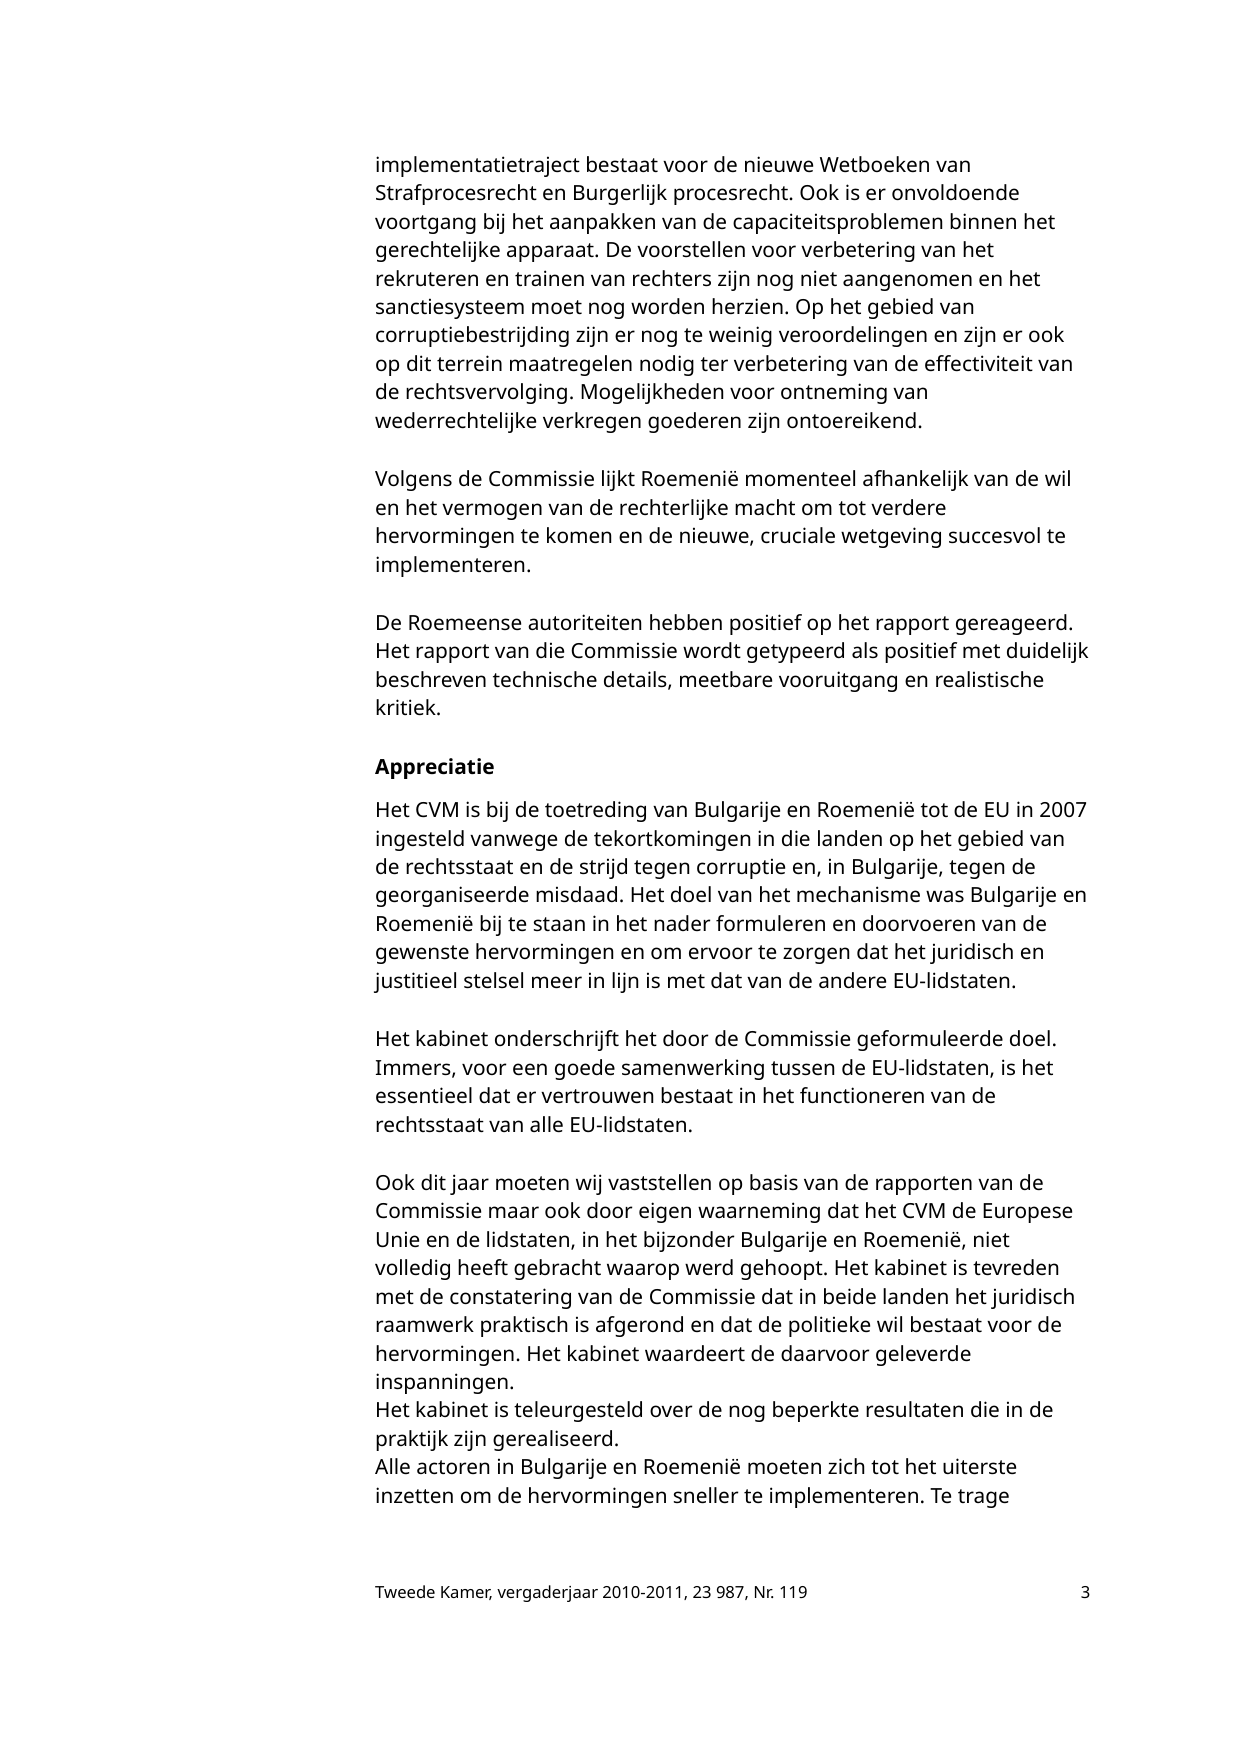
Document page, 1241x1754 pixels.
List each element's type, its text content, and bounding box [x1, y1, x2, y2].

text Volgens de Commissie lijkt Roemenië momenteel afhankelijk van de wil en het vermogen van de rechterlijke macht om tot verdere hervormingen te komen en de nieuwe, cruciale wetgeving succesvol te implementeren. [375, 464, 1090, 578]
text Appreciatie [375, 752, 1090, 780]
text De Roemeense autoriteiten hebben positief op het rapport gereageerd. Het rapport van die Commissie wordt getypeerd als positief met duidelijk beschreven technische details, meetbare vooruitgang en realistische kritiek. [375, 608, 1090, 722]
text Het kabinet onderschrijft het door de Commissie geformuleerde doel. Immers, voor een goede samenwerking tussen de EU-lidstaten, is het essentieel dat er vertrouwen bestaat in het functioneren van de rechtsstaat van alle EU-lidstaten. [375, 1024, 1090, 1138]
text Het CVM is bij de toetreding van Bulgarije en Roemenië tot de EU in 2007 ingesteld vanwege de tekortkomingen in die landen op het gebied van de rechtsstaat en de strijd tegen corruptie en, in Bulgarije, tegen de georganiseerde misdaad. Het doel van het mechanisme was Bulgarije en Roemenië bij te staan in het nader formuleren en doorvoeren van de gewenste hervormingen en om ervoor te zorgen dat het juridisch en justitieel stelsel meer in lijn is met dat van de andere EU-lidstaten. [375, 795, 1090, 994]
text implementatietraject bestaat voor de nieuwe Wetboeken van Strafprocesrecht en Burgerlijk procesrecht. Ook is er onvoldoende voortgang bij het aanpakken van de capaciteitsproblemen binnen het gerechtelijke apparaat. De voorstellen voor verbetering van het rekruteren en trainen van rechters zijn nog niet aangenomen en het sanctiesysteem moet nog worden herzien. Op het gebied van corruptiebestrijding zijn er nog te weinig veroordelingen en zijn er ook op dit terrein maatregelen nodig ter verbetering van de effectiviteit van de rechtsvervolging. Mogelijkheden voor ontneming van wederrechtelijke verkregen goederen zijn ontoereikend. [375, 150, 1090, 434]
text Alle actoren in Bulgarije en Roemenië moeten zich tot het uiterste inzetten om de hervormingen sneller te implementeren. Te trage [375, 1452, 1090, 1509]
text Het kabinet is teleurgesteld over de nog beperkte resultaten die in de praktijk zijn gerealiseerd. [375, 1396, 1090, 1452]
text Ook dit jaar moeten wij vaststellen op basis van de rapporten van de Commissie maar ook door eigen waarneming dat het CVM de Europese Unie en de lidstaten, in het bijzonder Bulgarije en Roemenië, niet volledig heeft gebracht waarop werd gehoopt. Het kabinet is tevreden met de constatering van de Commissie dat in beide landen het juridisch raamwerk praktisch is afgerond en dat de politieke wil bestaat voor de hervormingen. Het kabinet waardeert de daarvoor geleverde inspanningen. [375, 1168, 1090, 1396]
